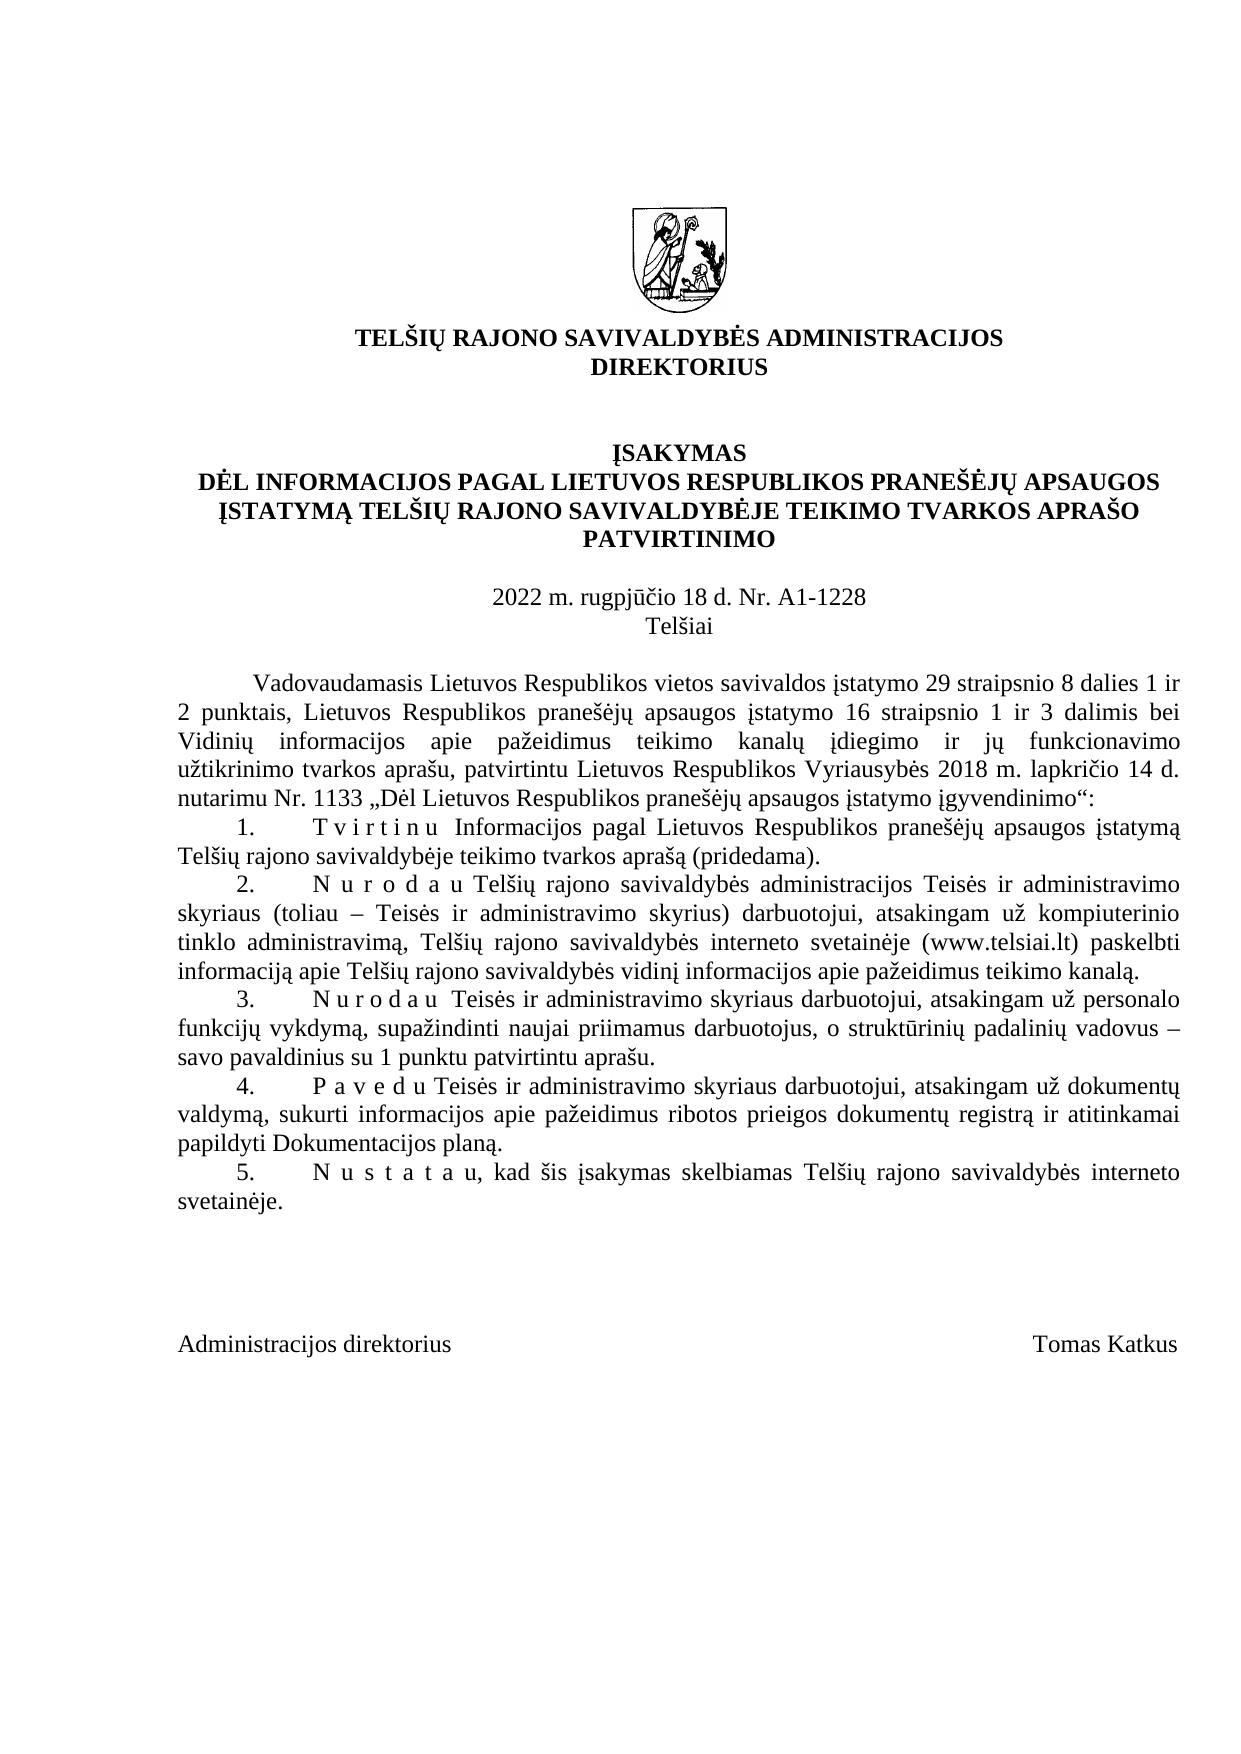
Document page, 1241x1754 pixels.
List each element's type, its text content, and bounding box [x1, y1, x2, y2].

text Telšiai [177, 611, 1181, 639]
text Administracijos direktorius Tomas Katkus [177, 1329, 1181, 1358]
text 2. N u r o d a u Telšių rajono savivaldybės administracijos Teisės ir administravimo skyriaus (toliau – Teisės ir administravimo skyrius) darbuotojui, atsakingam už kompiuterinio tinklo administravimą, Telšių rajono savivaldybės interneto svetainėje (www.telsiai.lt) paskelbti informaciją apie Telšių rajono savivaldybės vidinį informacijos apie pažeidimus teikimo kanalą. [177, 869, 1181, 984]
text Vadovaudamasis Lietuvos Respublikos vietos savivaldos įstatymo 29 straipsnio 8 dalies 1 ir 2 punktais, Lietuvos Respublikos pranešėjų apsaugos įstatymo 16 straipsnio 1 ir 3 dalimis bei Vidinių informacijos apie pažeidimus teikimo kanalų įdiegimo ir jų funkcionavimo užtikrinimo tvarkos aprašu, patvirtintu Lietuvos Respublikos Vyriausybės 2018 m. lapkričio 14 d. nutarimu Nr. 1133 „Dėl Lietuvos Respublikos pranešėjų apsaugos įstatymo įgyvendinimo“: [177, 668, 1181, 812]
text 5. N u s t a t a u, kad šis įsakymas skelbiamas Telšių rajono savivaldybės interneto svetainėje. [177, 1157, 1181, 1214]
text ĮSAKYMAS [177, 438, 1181, 467]
text 3. Nurodau Teisės ir administravimo skyriaus darbuotojui, atsakingam už personalo funkcijų vykdymą, supažindinti naujai priimamus darbuotojus, o struktūrinių padalinių vadovus – savo pavaldinius su 1 punktu patvirtintu aprašu. [177, 984, 1181, 1071]
text 4. P a v e d u Teisės ir administravimo skyriaus darbuotojui, atsakingam už dokumentų valdymą, sukurti informacijos apie pažeidimus ribotos prieigos dokumentų registrą ir atitinkamai papildyti Dokumentacijos planą. [177, 1071, 1181, 1157]
text DĖL INFORMACIJOS PAGAL LIETUVOS RESPUBLIKOS PRANEŠĖJŲ APSAUGOS ĮSTATYMĄ TELŠIŲ RAJONO SAVIVALDYBĖJE TEIKIMO TVARKOS APRAŠO PATVIRTINIMO [177, 467, 1181, 553]
text TELŠIŲ RAJONO SAVIVALDYBĖS ADMINISTRACIJOS [177, 323, 1181, 352]
text 2022 m. rugpjūčio 18 d. Nr. A1-1228 [177, 582, 1181, 611]
text DIREKTORIUS [177, 352, 1181, 381]
text 1. Tvirtinu Informacijos pagal Lietuvos Respublikos pranešėjų apsaugos įstatymą Telšių rajono savivaldybėje teikimo tvarkos aprašą (pridedama). [177, 812, 1181, 869]
